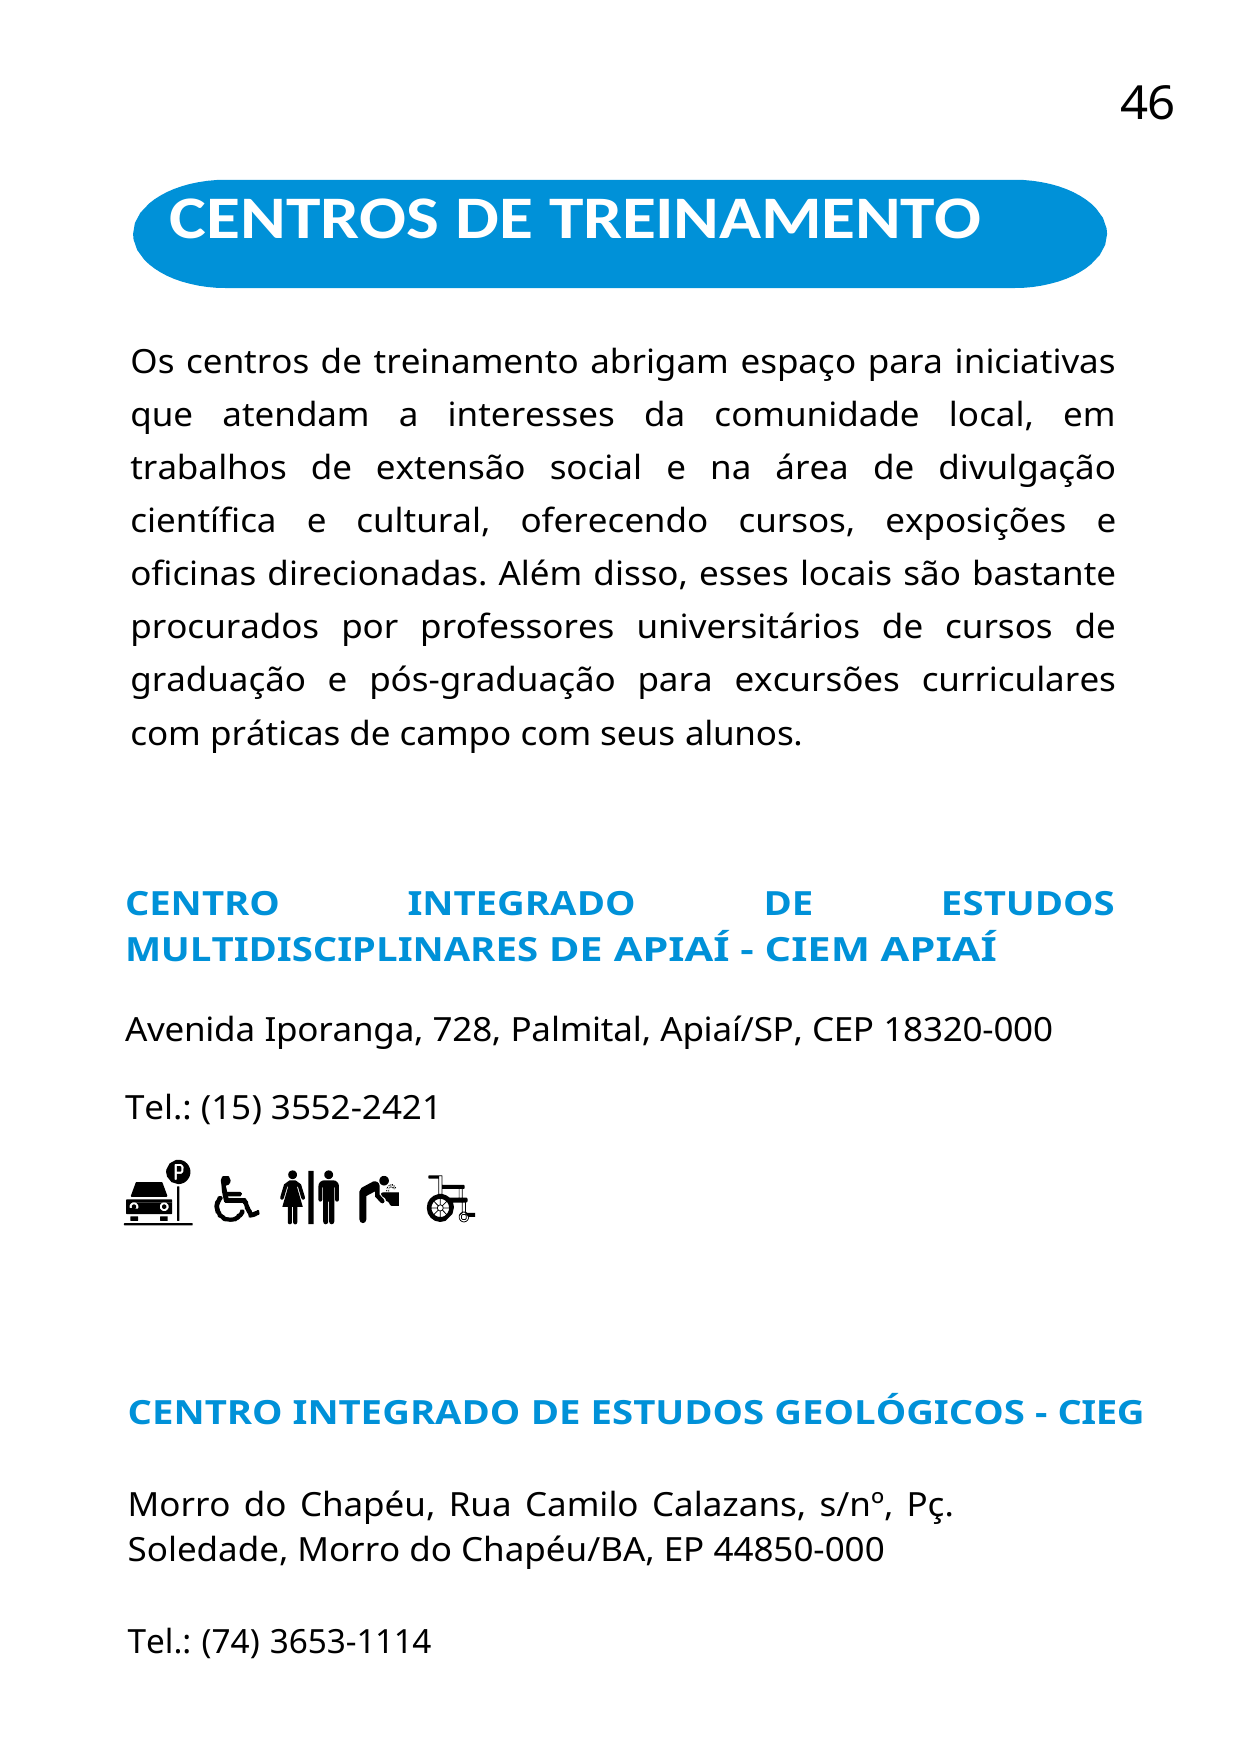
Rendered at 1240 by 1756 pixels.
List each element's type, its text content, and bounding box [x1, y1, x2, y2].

subtitle CENTRO INTEGRADO DE ESTUDOS GEOLÓGICOS - CIEG [127, 1389, 1239, 1434]
subtitle CENTRO INTEGRADO DE ESTUDOS MULTIDISCIPLINARES DE APIAÍ - CIEM APIAÍ [125, 880, 1116, 971]
text Tel.: (74) 3653-1114 [127, 1618, 1239, 1663]
text Os centros de treinamento abrigam espaço para iniciativas que atendam a interesses da comunidade local, em trabalhos de extensão social e na área de divulgação científica e cultural, oferecendo cursos, exposições e oficinas direcionadas. Além disso, esses locais são bastante procurados por professores universitários de cursos de graduação e pós-graduação para excursões curriculares com práticas de campo com seus alunos. [130, 337, 1117, 755]
text Morro do Chapéu, Rua Camilo Calazans, s/nº, Pç. Soledade, Morro do Chapéu/BA, EP 44850-000 [127, 1481, 1116, 1572]
text Avenida Iporanga, 728, Palmital, Apiaí/SP, CEP 18320-000 Tel.: (15) 3552-2421 [125, 979, 1079, 1135]
